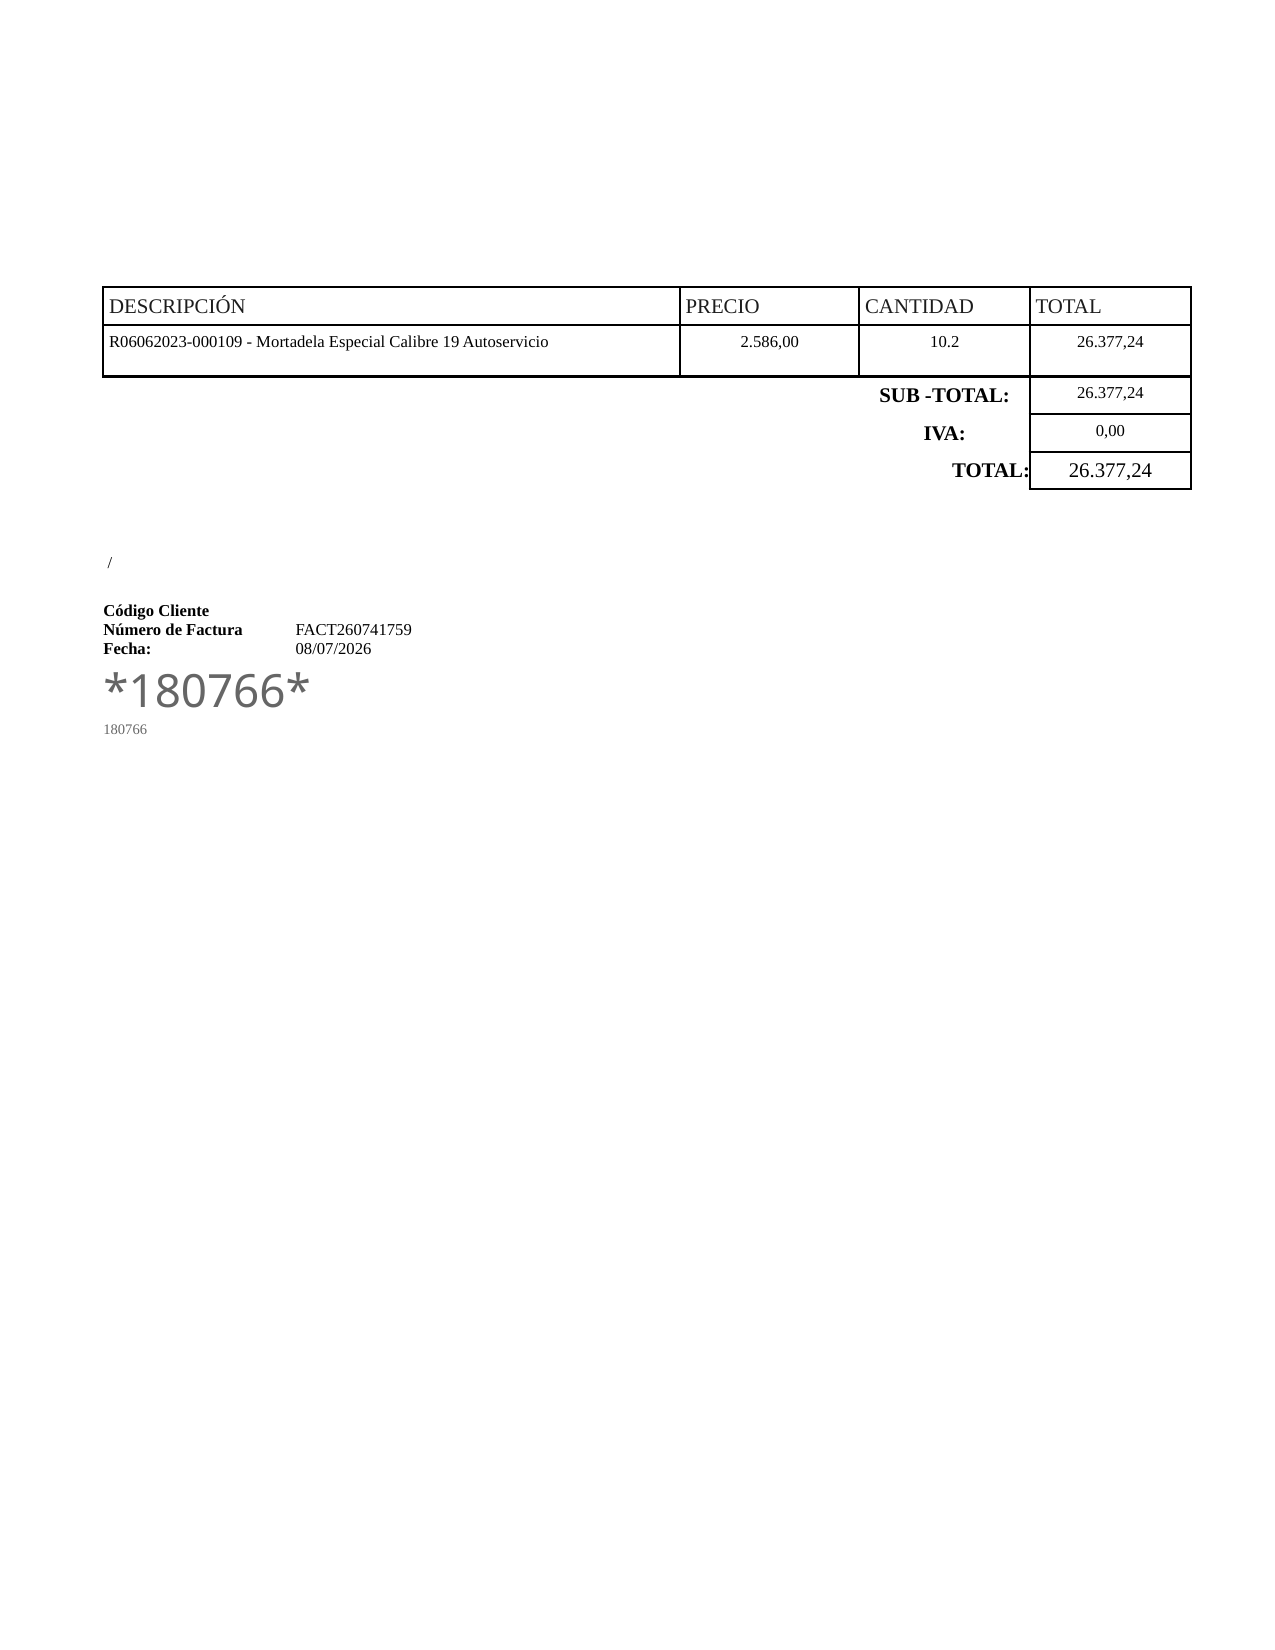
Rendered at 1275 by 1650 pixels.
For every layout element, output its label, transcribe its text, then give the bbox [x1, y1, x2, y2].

text *180766* [103, 658, 1137, 721]
table_header CANTIDAD [860, 288, 1029, 323]
table_cell / [103, 553, 858, 572]
table_cell 26.377,24 [1031, 453, 1190, 488]
table_cell TOTAL: [859, 451, 1029, 488]
table_header TOTAL [1031, 288, 1190, 323]
table_header [103, 490, 858, 514]
table_cell [103, 534, 858, 553]
table_cell FACT260741759 [295, 620, 517, 639]
table_cell [103, 514, 858, 533]
text 180766 [103, 721, 1137, 737]
table_header Código Cliente [103, 601, 295, 620]
table_cell IVA: [859, 413, 1029, 451]
table_cell SUB -TOTAL: [859, 378, 1029, 413]
table_header PRECIO [681, 288, 858, 323]
table_header [295, 601, 517, 620]
table_cell Número de Factura [103, 620, 295, 639]
table_cell R06062023-000109 - Mortadela Especial Calibre 19 Autoservicio [104, 326, 679, 375]
table_cell 2.586,00 [681, 326, 858, 375]
table_cell 26.377,24 [1031, 326, 1190, 375]
table_cell 26.377,24 [1031, 378, 1190, 413]
table_header DESCRIPCIÓN [104, 288, 679, 323]
table_cell 08/07/2026 [295, 639, 517, 658]
table_cell 0,00 [1031, 415, 1190, 451]
table_cell 10.2 [860, 326, 1029, 375]
table_cell [103, 378, 859, 488]
table_cell Fecha: [103, 639, 295, 658]
